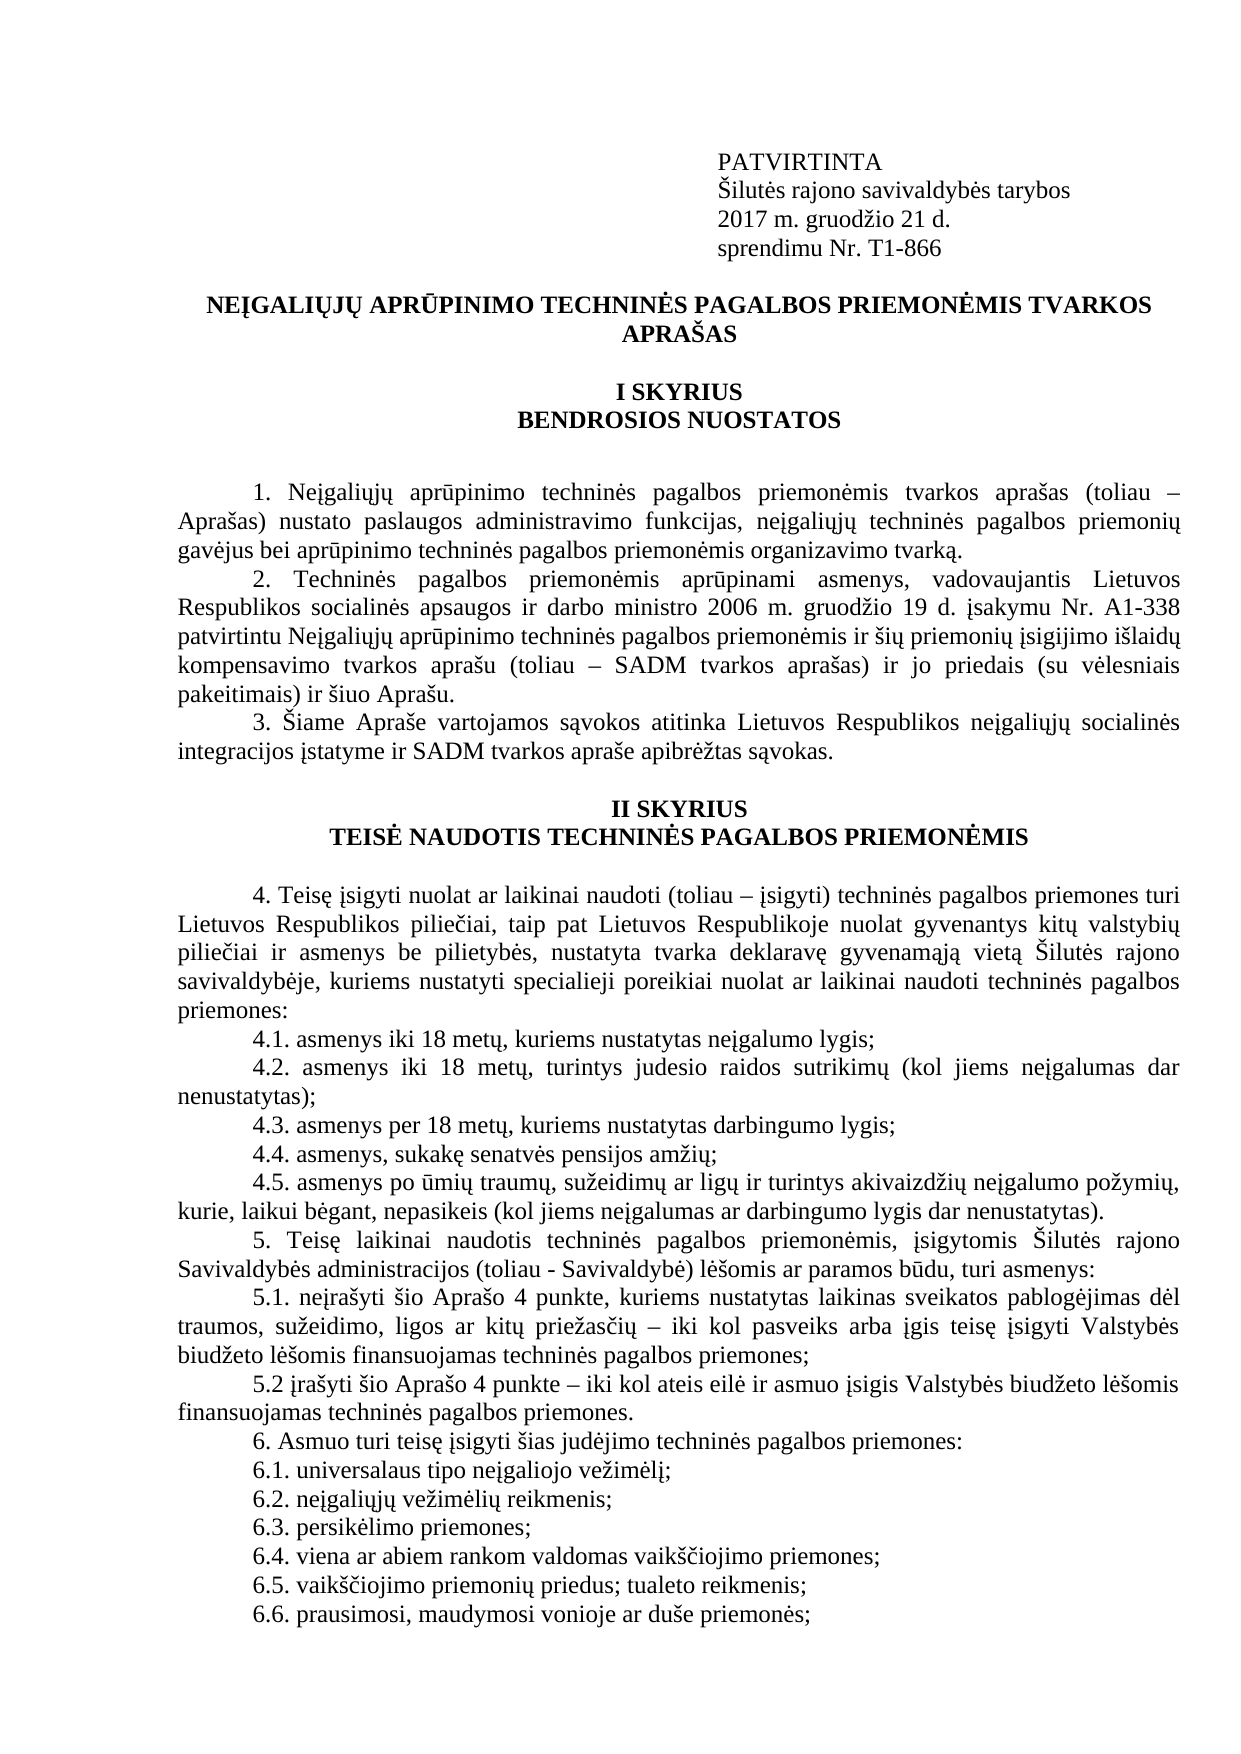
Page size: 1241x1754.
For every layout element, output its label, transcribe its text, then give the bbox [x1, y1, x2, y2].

text 5.1. neįrašyti šio Aprašo 4 punkte, kuriems nustatytas laikinas sveikatos pablogėjimas dėl traumos, sužeidimo, ligos ar kitų priežasčių – iki kol pasveiks arba įgis teisę įsigyti Valstybės biudžeto lėšomis finansuojamas techninės pagalbos priemones; [177, 1282, 1181, 1369]
text 4. Teisę įsigyti nuolat ar laikinai naudoti (toliau – įsigyti) techninės pagalbos priemones turi Lietuvos Respublikos piliečiai, taip pat Lietuvos Respublikoje nuolat gyvenantys kitų valstybių piliečiai ir asmenys be pilietybės, nustatyta tvarka deklaravę gyvenamąją vietą Šilutės rajono savivaldybėje, kuriems nustatyti specialieji poreikiai nuolat ar laikinai naudoti techninės pagalbos priemones: [177, 880, 1181, 1024]
text 6.1. universalaus tipo neįgaliojo vežimėlį; [177, 1455, 1181, 1484]
text I SKYRIUS [177, 377, 1181, 406]
text 6.2. neįgaliųjų vežimėlių reikmenis; [177, 1484, 1181, 1512]
text BENDROSIOS NUOSTATOS [177, 406, 1181, 434]
text TEISĖ NAUDOTIS TECHNINĖS PAGALBOS PRIEMONĖMIS [177, 822, 1181, 851]
text 2017 m. gruodžio 21 d. [717, 204, 1181, 233]
text 4.3. asmenys per 18 metų, kuriems nustatytas darbingumo lygis; [177, 1110, 1181, 1139]
text 3. Šiame Apraše vartojamos sąvokos atitinka Lietuvos Respublikos neįgaliųjų socialinės integracijos įstatyme ir SADM tvarkos apraše apibrėžtas sąvokas. [177, 707, 1181, 765]
text 4.4. asmenys, sukakę senatvės pensijos amžių; [177, 1139, 1181, 1167]
text 4.2. asmenys iki 18 metų, turintys judesio raidos sutrikimų (kol jiems neįgalumas dar nenustatytas); [177, 1052, 1181, 1110]
text 4.1. asmenys iki 18 metų, kuriems nustatytas neįgalumo lygis; [177, 1024, 1181, 1052]
text II SKYRIUS [177, 794, 1181, 822]
text 6.3. persikėlimo priemones; [177, 1512, 1181, 1541]
text 6.4. viena ar abiem rankom valdomas vaikščiojimo priemones; [177, 1541, 1181, 1570]
text 6.5. vaikščiojimo priemonių priedus; tualeto reikmenis; [177, 1570, 1181, 1599]
text PATVIRTINTA [717, 147, 1181, 176]
text 6. Asmuo turi teisę įsigyti šias judėjimo techninės pagalbos priemones: [177, 1426, 1181, 1455]
text 2. Techninės pagalbos priemonėmis aprūpinami asmenys, vadovaujantis Lietuvos Respublikos socialinės apsaugos ir darbo ministro 2006 m. gruodžio 19 d. įsakymu Nr. A1-338 patvirtintu Neįgaliųjų aprūpinimo techninės pagalbos priemonėmis ir šių priemonių įsigijimo išlaidų kompensavimo tvarkos aprašu (toliau – SADM tvarkos aprašas) ir jo priedais (su vėlesniais pakeitimais) ir šiuo Aprašu. [177, 564, 1181, 707]
text sprendimu Nr. T1-866 [717, 233, 1181, 262]
text 4.5. asmenys po ūmių traumų, sužeidimų ar ligų ir turintys akivaizdžių neįgalumo požymių, kurie, laikui bėgant, nepasikeis (kol jiems neįgalumas ar darbingumo lygis dar nenustatytas). [177, 1167, 1181, 1225]
text 5. Teisę laikinai naudotis techninės pagalbos priemonėmis, įsigytomis Šilutės rajono Savivaldybės administracijos (toliau - Savivaldybė) lėšomis ar paramos būdu, turi asmenys: [177, 1225, 1181, 1282]
text Šilutės rajono savivaldybės tarybos [717, 176, 1181, 204]
text 1. Neįgaliųjų aprūpinimo techninės pagalbos priemonėmis tvarkos aprašas (toliau – Aprašas) nustato paslaugos administravimo funkcijas, neįgaliųjų techninės pagalbos priemonių gavėjus bei aprūpinimo techninės pagalbos priemonėmis organizavimo tvarką. [177, 477, 1181, 564]
text 5.2 įrašyti šio Aprašo 4 punkte – iki kol ateis eilė ir asmuo įsigis Valstybės biudžeto lėšomis finansuojamas techninės pagalbos priemones. [177, 1369, 1181, 1426]
text 6.6. prausimosi, maudymosi vonioje ar duše priemonės; [177, 1599, 1181, 1627]
text NEĮGALIŲJŲ APRŪPINIMO TECHNINĖS PAGALBOS PRIEMONĖMIS TVARKOS APRAŠAS [177, 291, 1181, 348]
